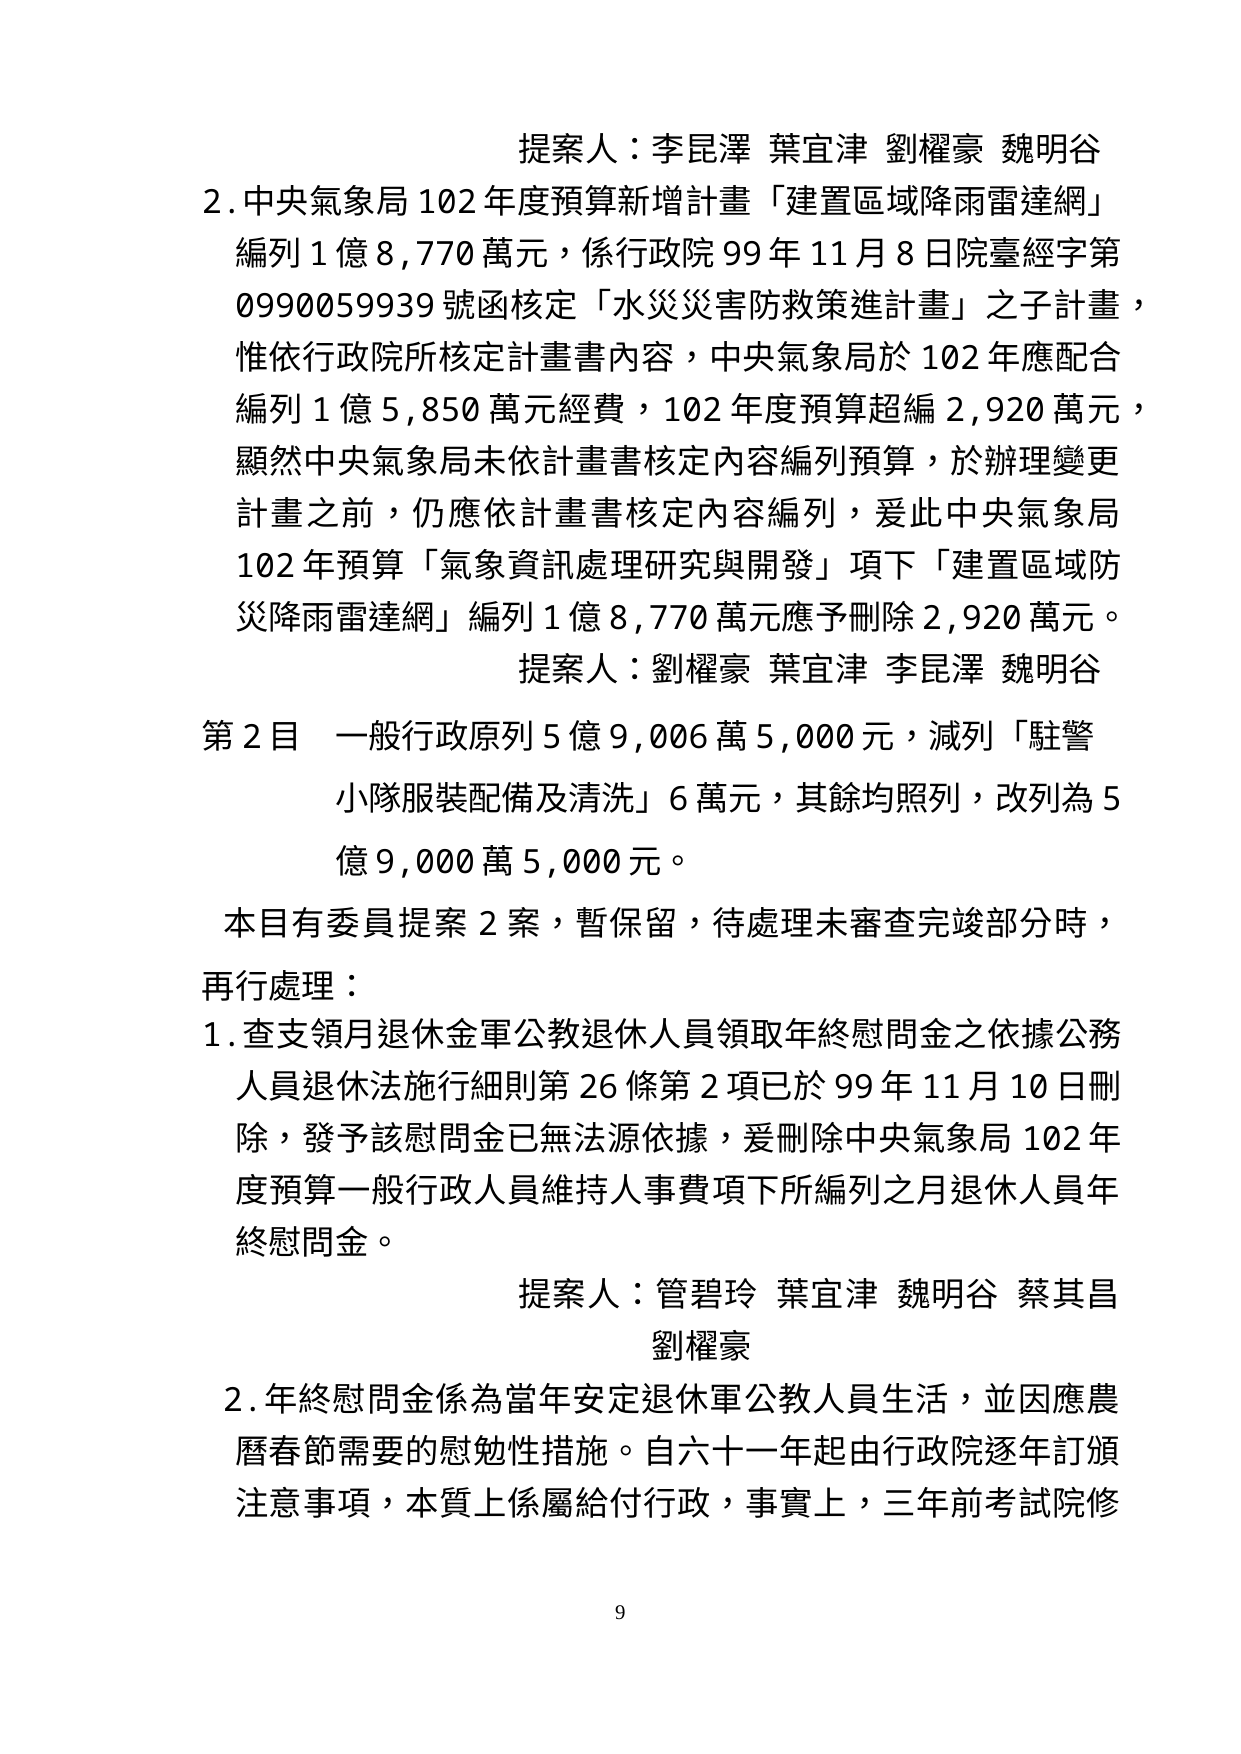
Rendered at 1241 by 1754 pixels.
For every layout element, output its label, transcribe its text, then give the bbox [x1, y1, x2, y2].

text 提案人：管碧玲 葉宜津 魏明谷 蔡其昌 劉櫂豪 [518, 1265, 1122, 1369]
text 本目有委員提案2案，暫保留，待處理未審查完竣部分時，再行處理： [118, 880, 1122, 1005]
text 2.年終慰問金係為當年安定退休軍公教人員生活，並因應農曆春節需要的慰勉性措施。自六十一年起由行政院逐年訂頒注意事項，本質上係屬給付行政，事實上，三年前考試院修 [118, 1369, 1122, 1526]
text 提案人：劉櫂豪 葉宜津 李昆澤 魏明谷 [118, 640, 1122, 692]
text 提案人：李昆澤 葉宜津 劉櫂豪 魏明谷 [118, 119, 1122, 171]
text 第2目 一般行政原列5億9,006萬5,000元，減列「駐警小隊服裝配備及清洗」6萬元，其餘均照列，改列為5億9,000萬5,000元。 [202, 692, 1122, 880]
text 2.中央氣象局102年度預算新增計畫「建置區域降雨雷達網」編列1億8,770萬元，係行政院99年11月8日院臺經字第0990059939號函核定「水災災害防救策進計畫」之子計畫，惟依行政院所核定計畫書內容，中央氣象局於102年應配合編列1億5,850萬元經費，102年度預算超編2,920萬元，顯然中央氣象局未依計畫書核定內容編列預算，於辦理變更計畫之前，仍應依計畫書核定內容編列，爰此中央氣象局102年預算「氣象資訊處理研究與開發」項下「建置區域防災降雨雷達網」編列1億8,770萬元應予刪除2,920萬元。 [202, 171, 1122, 640]
text 1.查支領月退休金軍公教退休人員領取年終慰問金之依據公務人員退休法施行細則第26條第2項已於99年11月10日刪除，發予該慰問金已無法源依據，爰刪除中央氣象局102年度預算一般行政人員維持人事費項下所編列之月退休人員年終慰問金。 [202, 1005, 1122, 1265]
